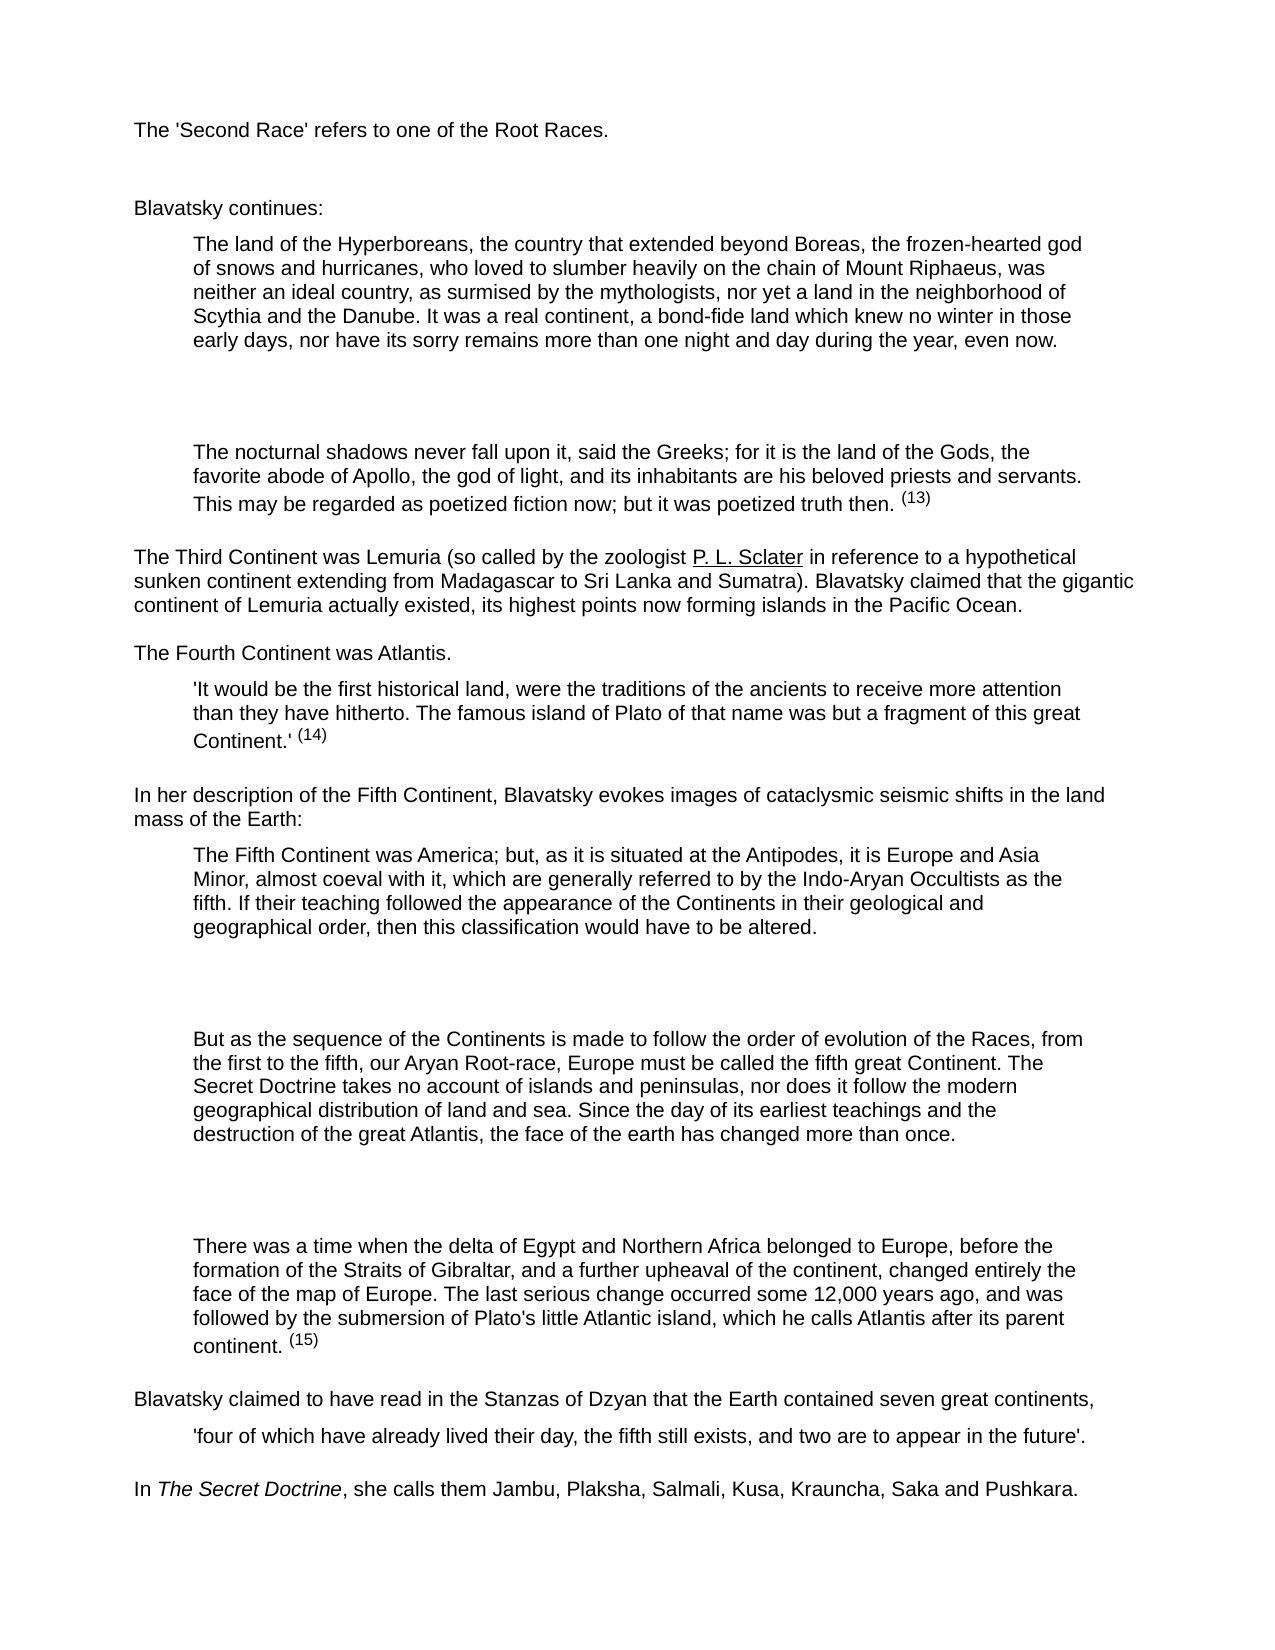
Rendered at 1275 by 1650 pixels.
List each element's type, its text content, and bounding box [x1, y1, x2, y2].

text The Fifth Continent was America; but, as it is situated at the Antipodes, it is Europe and Asia Minor, almost coeval with it, which are generally referred to by the Indo-Aryan Occultists as the fifth. If their teaching followed the appearance of the Continents in their geological and geographical order, then this classification would have to be altered. [193, 843, 1088, 939]
text In The Secret Doctrine, she calls them Jambu, Plaksha, Salmali, Kusa, Krauncha, Saka and Pushkara. [134, 1477, 1147, 1501]
text The 'Second Race' refers to one of the Root Races. [134, 118, 1147, 142]
text In her description of the Fifth Continent, Blavatsky evokes images of cataclysmic seismic shifts in the land mass of the Earth: [134, 782, 1147, 830]
text The land of the Hyperboreans, the country that extended beyond Boreas, the frozen-hearted god of snows and hurricanes, who loved to slumber heavily on the chain of Mount Riphaeus, was neither an ideal country, as surmised by the mythologists, nor yet a land in the neighborhood of Scythia and the Danube. It was a real continent, a bond-fide land which knew no winter in those early days, nor have its sorry remains more than one night and day during the year, even now. [193, 232, 1088, 352]
text There was a time when the delta of Egypt and Northern Africa belonged to Europe, before the formation of the Straits of Gibraltar, and a further upheaval of the continent, changed entirely the face of the map of Europe. The last serious change occurred some 12,000 years ago, and was followed by the submersion of Plato's little Atlantic island, which he calls Atlantis after its parent continent. (15) [193, 1234, 1088, 1358]
text The Third Continent was Lemuria (so called by the zoologist P. L. Sclater in reference to a hypothetical sunken continent extending from Madagascar to Sri Lanka and Sumatra). Blavatsky claimed that the gigantic continent of Lemuria actually existed, its highest points now forming islands in the Pacific Ocean. The Fourth Continent was Atlantis. [134, 545, 1147, 665]
text 'four of which have already lived their day, the fifth still exists, and two are to appear in the future'. [193, 1423, 1088, 1447]
text But as the sequence of the Continents is made to follow the order of evolution of the Races, from the first to the fifth, our Aryan Root-race, Europe must be called the fifth great Continent. The Secret Doctrine takes no account of islands and peninsulas, nor does it follow the modern geographical distribution of land and sea. Since the day of its earliest teachings and the destruction of the great Atlantis, the face of the earth has changed more than once. [193, 1026, 1088, 1146]
text Blavatsky claimed to have read in the Stanzas of Dzyan that the Earth contained seven great continents, [134, 1387, 1147, 1411]
text The nocturnal shadows never fall upon it, said the Greeks; for it is the land of the Gods, the favorite abode of Apollo, the god of light, and its inhabitants are his beloved priests and servants. This may be regarded as poetized fiction now; but it was poetized truth then. (13) [193, 440, 1088, 516]
text 'It would be the first historical land, were the traditions of the ancients to receive more attention than they have hitherto. The famous island of Plato of that name was but a fragment of this great Continent.' (14) [193, 677, 1088, 753]
text Blavatsky continues: [134, 196, 1147, 220]
